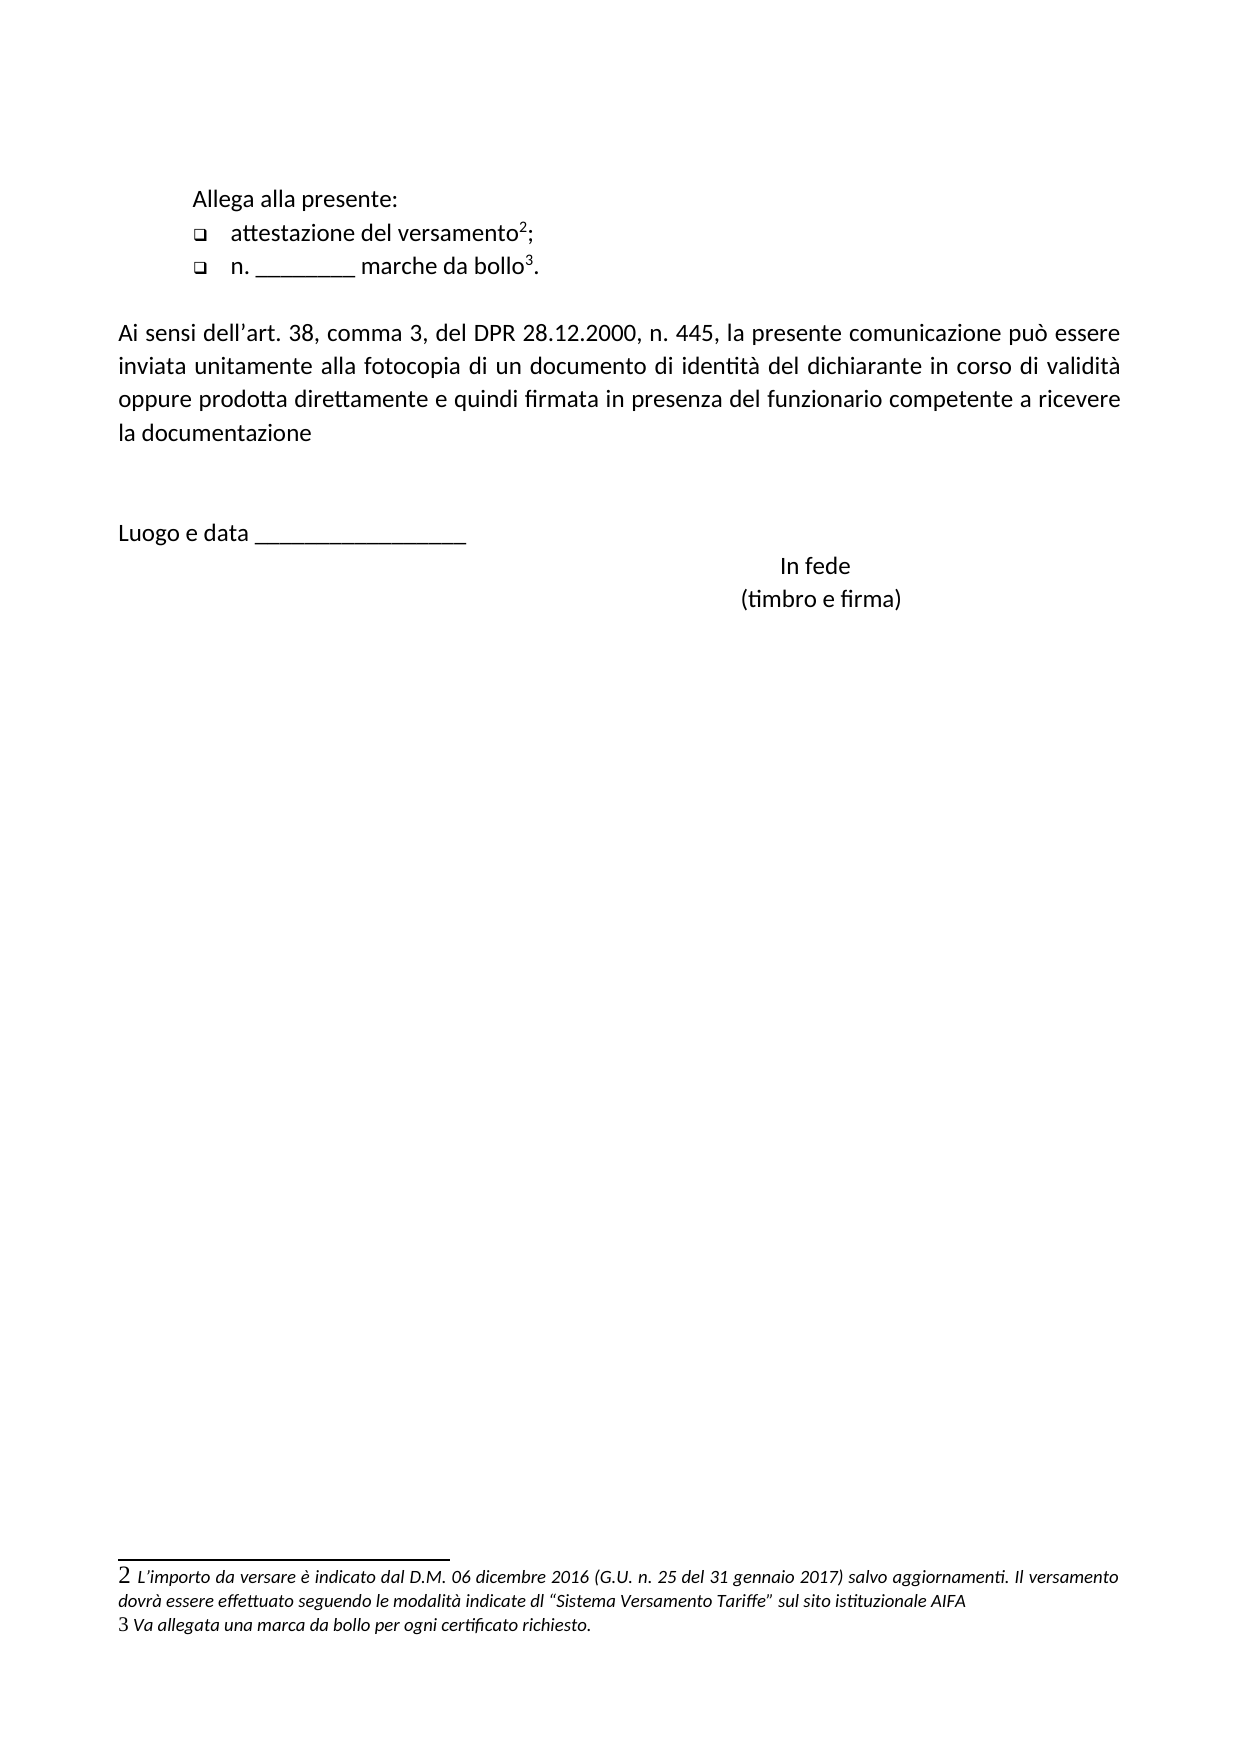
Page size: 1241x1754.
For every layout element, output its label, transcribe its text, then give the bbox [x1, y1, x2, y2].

text In fede [118, 548, 1122, 581]
list Va allegata una marca da bollo per ogni certificato richiesto. [118, 1612, 1122, 1636]
list L’importo da versare è indicato dal D.M. 06 dicembre 2016 (G.U. n. 25 del 31 gennaio 2017) salvo aggiornamenti. Il versamento dovrà essere effettuato seguendo le modalità indicate dl “Sistema Versamento Tariffe” sul sito istituzionale AIFA [118, 1560, 1122, 1612]
list n. ________ marche da bollo. [193, 248, 1122, 281]
text Luogo e data _________________ [118, 514, 1122, 548]
text Allega alla presente: [192, 181, 1122, 214]
text Ai sensi dell’art. 38, comma 3, del DPR 28.12.2000, n. 445, la presente comunicazione può essere inviata unitamente alla fotocopia di un documento di identità del dichiarante in corso di validità oppure prodotta direttamente e quindi firmata in presenza del funzionario competente a ricevere la documentazione [118, 314, 1122, 448]
list attestazione del versamento; [193, 214, 1122, 248]
text (timbro e firma) [118, 581, 1122, 614]
